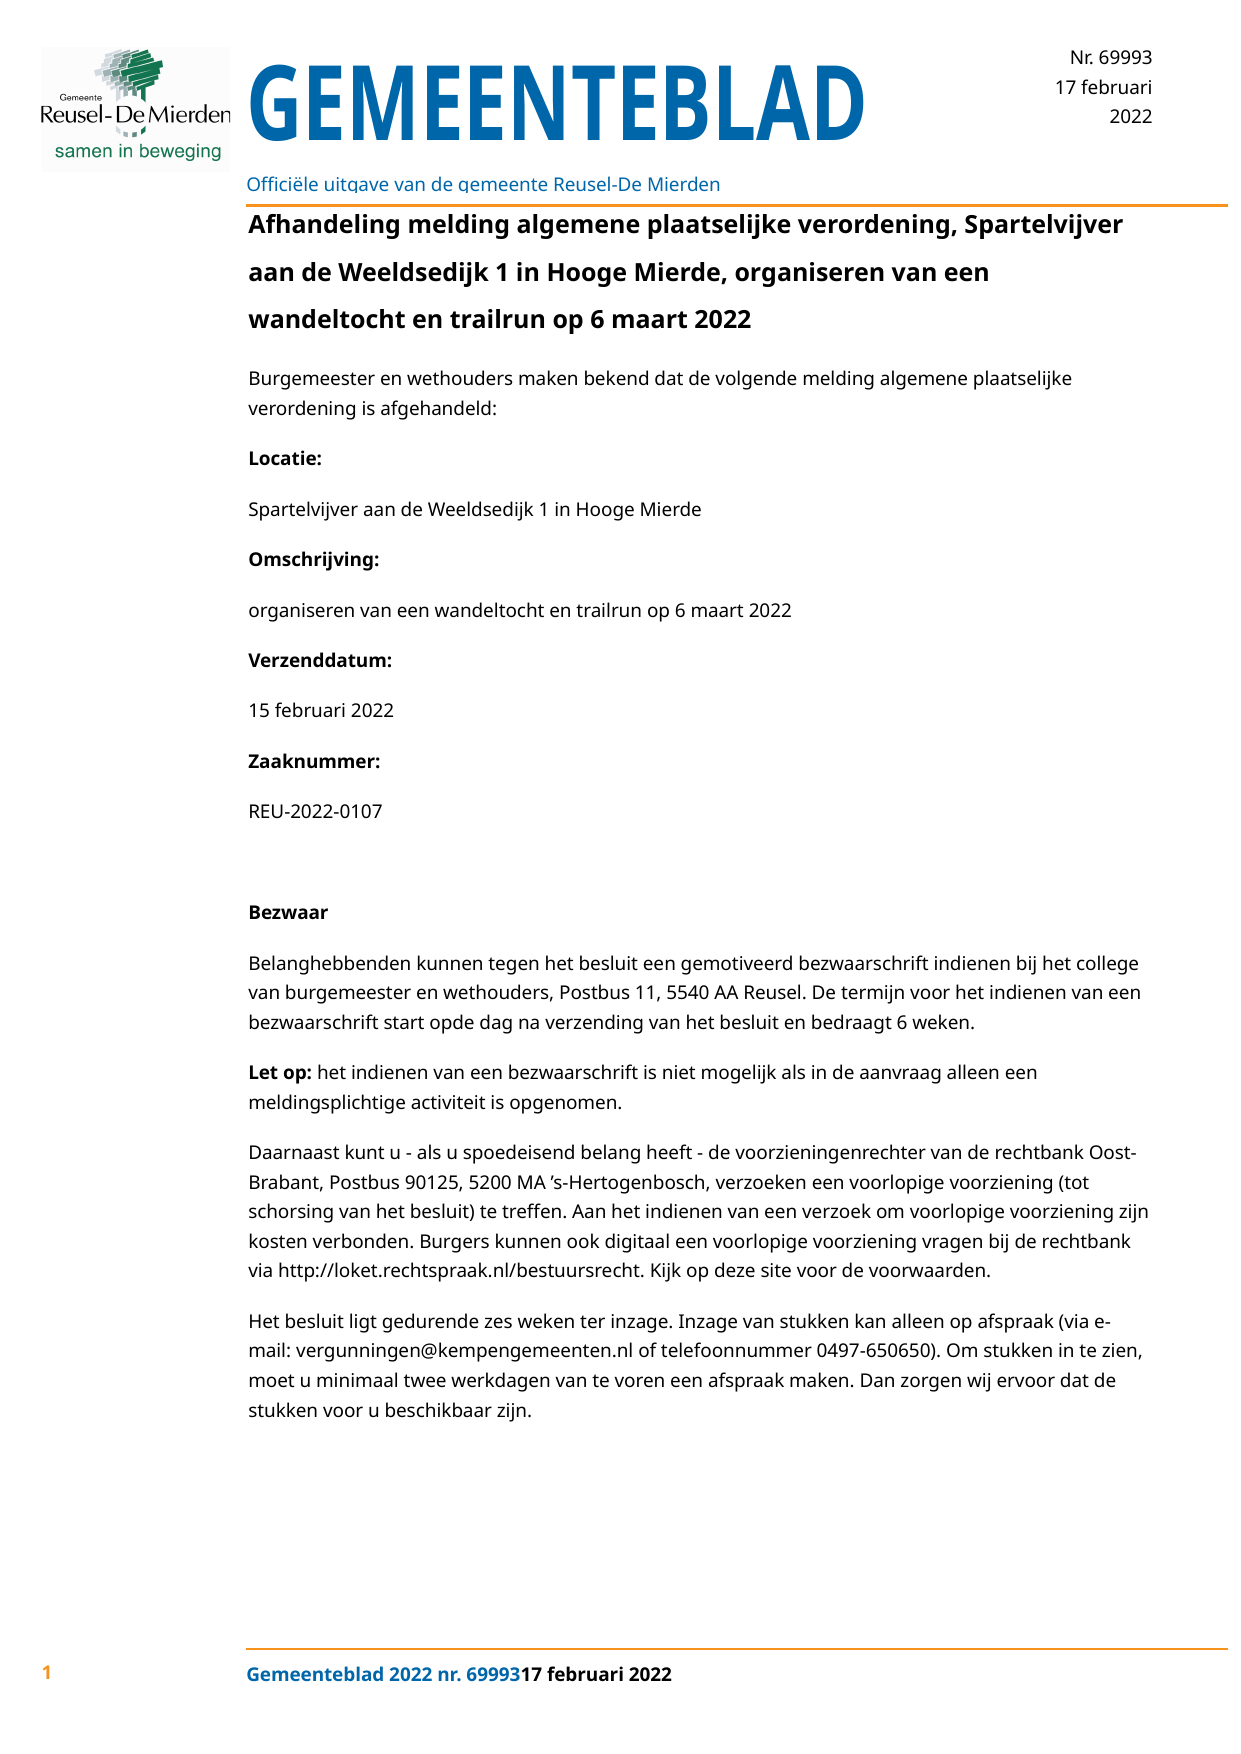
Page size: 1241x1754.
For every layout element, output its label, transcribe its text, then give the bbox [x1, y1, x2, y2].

text Omschrijving: [248, 546, 1152, 572]
text REU-2022-0107 [248, 798, 1152, 824]
text Zaaknummer: [248, 748, 1152, 774]
text 15 februari 2022 [248, 698, 1152, 723]
text Het besluit ligt gedurende zes weken ter inzage. Inzage van stukken kan alleen op afspraak (via e-mail: vergunningen@kempengemeenten.nl of telefoonnummer 0497-650650). Om stukken in te zien, moet u minimaal twee werkdagen van te voren een afspraak maken. Dan zorgen wij ervoor dat de stukken voor u beschikbaar zijn. [248, 1308, 1152, 1422]
text organiseren van een wandeltocht en trailrun op 6 maart 2022 [248, 597, 1152, 622]
text Daarnaast kunt u - als u spoedeisend belang heeft - de voorzieningenrechter van de rechtbank Oost-Brabant, Postbus 90125, 5200 MA ’s-Hertogenbosch, verzoeken een voorlopige voorziening (tot schorsing van het besluit) te treffen. Aan het indienen van een verzoek om voorlopige voorziening zijn kosten verbonden. Burgers kunnen ook digitaal een voorlopige voorziening vragen bij de rechtbank via http://loket.rechtspraak.nl/bestuursrecht. Kijk op deze site voor de voorwaarden. [248, 1139, 1152, 1283]
text Burgemeester en wethouders maken bekend dat de volgende melding algemene plaatselijke verordening is afgehandeld: [248, 366, 1152, 421]
text Locatie: [248, 446, 1152, 471]
text Let op: het indienen van een bezwaarschrift is niet mogelijk als in de aanvraag alleen een meldingsplichtige activiteit is opgenomen. [248, 1059, 1152, 1114]
text Spartelvijver aan de Weeldsedijk 1 in Hooge Mierde [248, 496, 1152, 522]
text Afhandeling melding algemene plaatselijke verordening, Spartelvijver aan de Weeldsedijk 1 in Hooge Mierde, organiseren van een wandeltocht en trailrun op 6 maart 2022 [248, 207, 1152, 336]
text Belanghebbenden kunnen tegen het besluit een gemotiveerd bezwaarschrift indienen bij het college van burgemeester en wethouders, Postbus 11, 5540 AA Reusel. De termijn voor het indienen van een bezwaarschrift start opde dag na verzending van het besluit en bedraagt 6 weken. [248, 950, 1152, 1034]
picture [41, 47, 231, 172]
text Verzenddatum: [248, 647, 1152, 673]
text Bezwaar [248, 899, 1152, 925]
